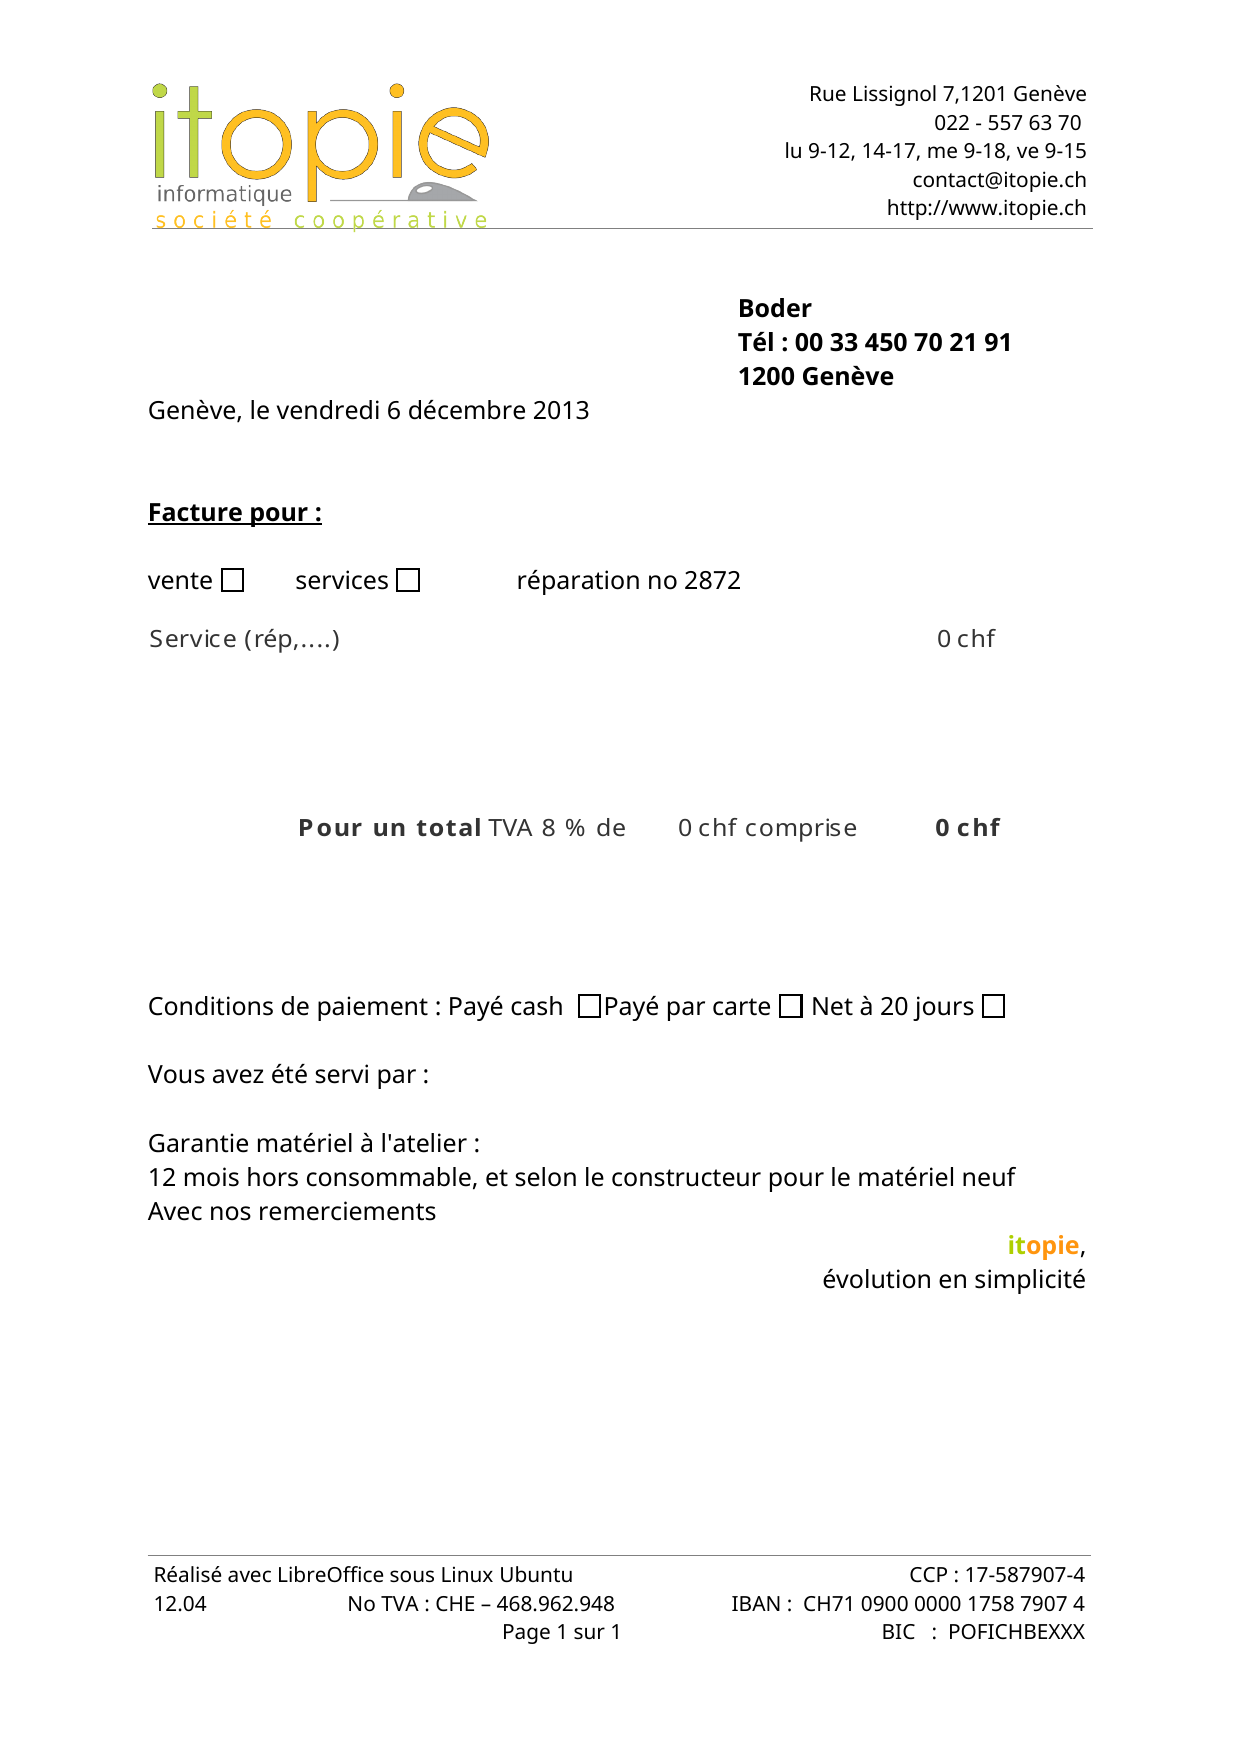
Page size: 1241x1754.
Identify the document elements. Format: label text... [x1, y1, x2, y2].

text Conditions de paiement : Payé cash Payé par carte Net à 20 jours [148, 989, 1093, 1023]
text 1200 Genève [148, 358, 1093, 392]
text 12 mois hors consommable, et selon le constructeur pour le matériel neuf [148, 1159, 1093, 1193]
text évolution en simplicité [148, 1262, 1093, 1296]
text Genève, le vendredi 6 décembre 2013 [148, 392, 1093, 427]
text Avec nos remerciements [148, 1193, 1093, 1227]
text Facture pour : [148, 495, 1093, 529]
text vente services réparation no 2872 [148, 563, 1093, 597]
text Garantie matériel à l'atelier : [148, 1125, 1093, 1159]
text itopie, [148, 1227, 1093, 1262]
text Tél : 00 33 450 70 21 91 [148, 324, 1093, 358]
text Vous avez été servi par : [148, 1057, 1093, 1091]
text Boder [148, 290, 1093, 324]
picture [138, 72, 500, 244]
